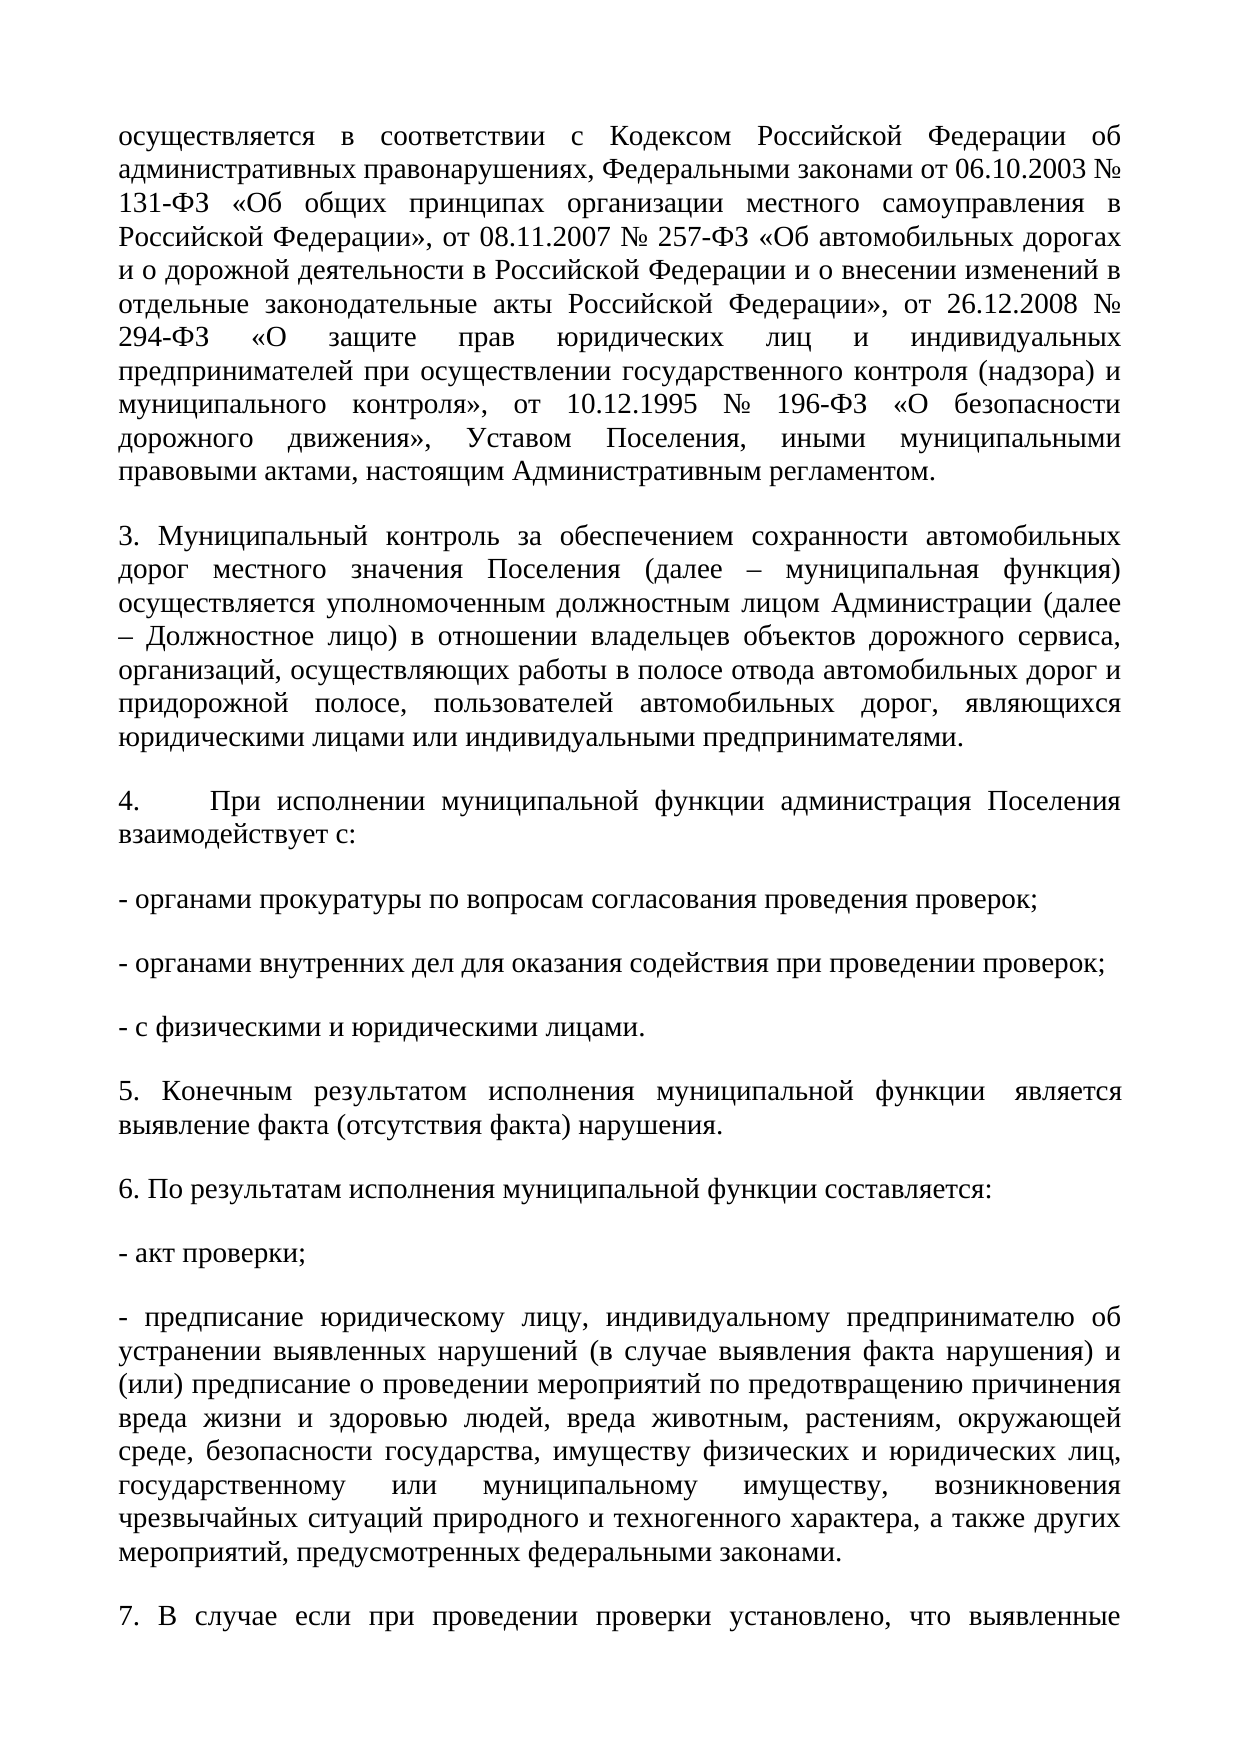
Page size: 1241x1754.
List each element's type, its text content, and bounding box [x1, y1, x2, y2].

text 7. В случае если при проведении проверки установлено, что выявленные [118, 1598, 1122, 1632]
text - органами прокуратуры по вопросам согласования проведения проверок; [118, 881, 1122, 914]
text 5. Конечным результатом исполнения муниципальной функции является выявление факта (отсутствия факта) нарушения. [118, 1073, 1122, 1140]
text - акт проверки; [118, 1235, 1122, 1269]
text 4. При исполнении муниципальной функции администрация Поселения взаимодействует с: [118, 783, 1122, 850]
text 6. По результатам исполнения муниципальной функции составляется: [118, 1171, 1122, 1204]
text - с физическими и юридическими лицами. [118, 1009, 1122, 1043]
text - органами внутренних дел для оказания содействия при проведении проверок; [118, 945, 1122, 978]
text - предписание юридическому лицу, индивидуальному предпринимателю об устранении выявленных нарушений (в случае выявления факта нарушения) и (или) предписание о проведении мероприятий по предотвращению причинения вреда жизни и здоровью людей, вреда животным, растениям, окружающей среде, безопасности государства, имуществу физических и юридических лиц, государственному или муниципальному имуществу, возникновения чрезвычайных ситуаций природного и техногенного характера, а также других мероприятий, предусмотренных федеральными законами. [118, 1299, 1122, 1568]
text осуществляется в соответствии с Кодексом Российской Федерации об административных правонарушениях, Федеральными законами от 06.10.2003 № 131-ФЗ «Об общих принципах организации местного самоуправления в Российской Федерации», от 08.11.2007 № 257-ФЗ «Об автомобильных дорогах и о дорожной деятельности в Российской Федерации и о внесении изменений в отдельные законодательные акты Российской Федерации», от 26.12.2008 № 294-ФЗ «О защите прав юридических лиц и индивидуальных предпринимателей при осуществлении государственного контроля (надзора) и муниципального контроля», от 10.12.1995 № 196-ФЗ «О безопасности дорожного движения», Уставом Поселения, иными муниципальными правовыми актами, настоящим Административным регламентом. [118, 118, 1122, 487]
text 3. Муниципальный контроль за обеспечением сохранности автомобильных дорог местного значения Поселения (далее – муниципальная функция) осуществляется уполномоченным должностным лицом Администрации (далее – Должностное лицо) в отношении владельцев объектов дорожного сервиса, организаций, осуществляющих работы в полосе отвода автомобильных дорог и придорожной полосе, пользователей автомобильных дорог, являющихся юридическими лицами или индивидуальными предпринимателями. [118, 518, 1122, 752]
